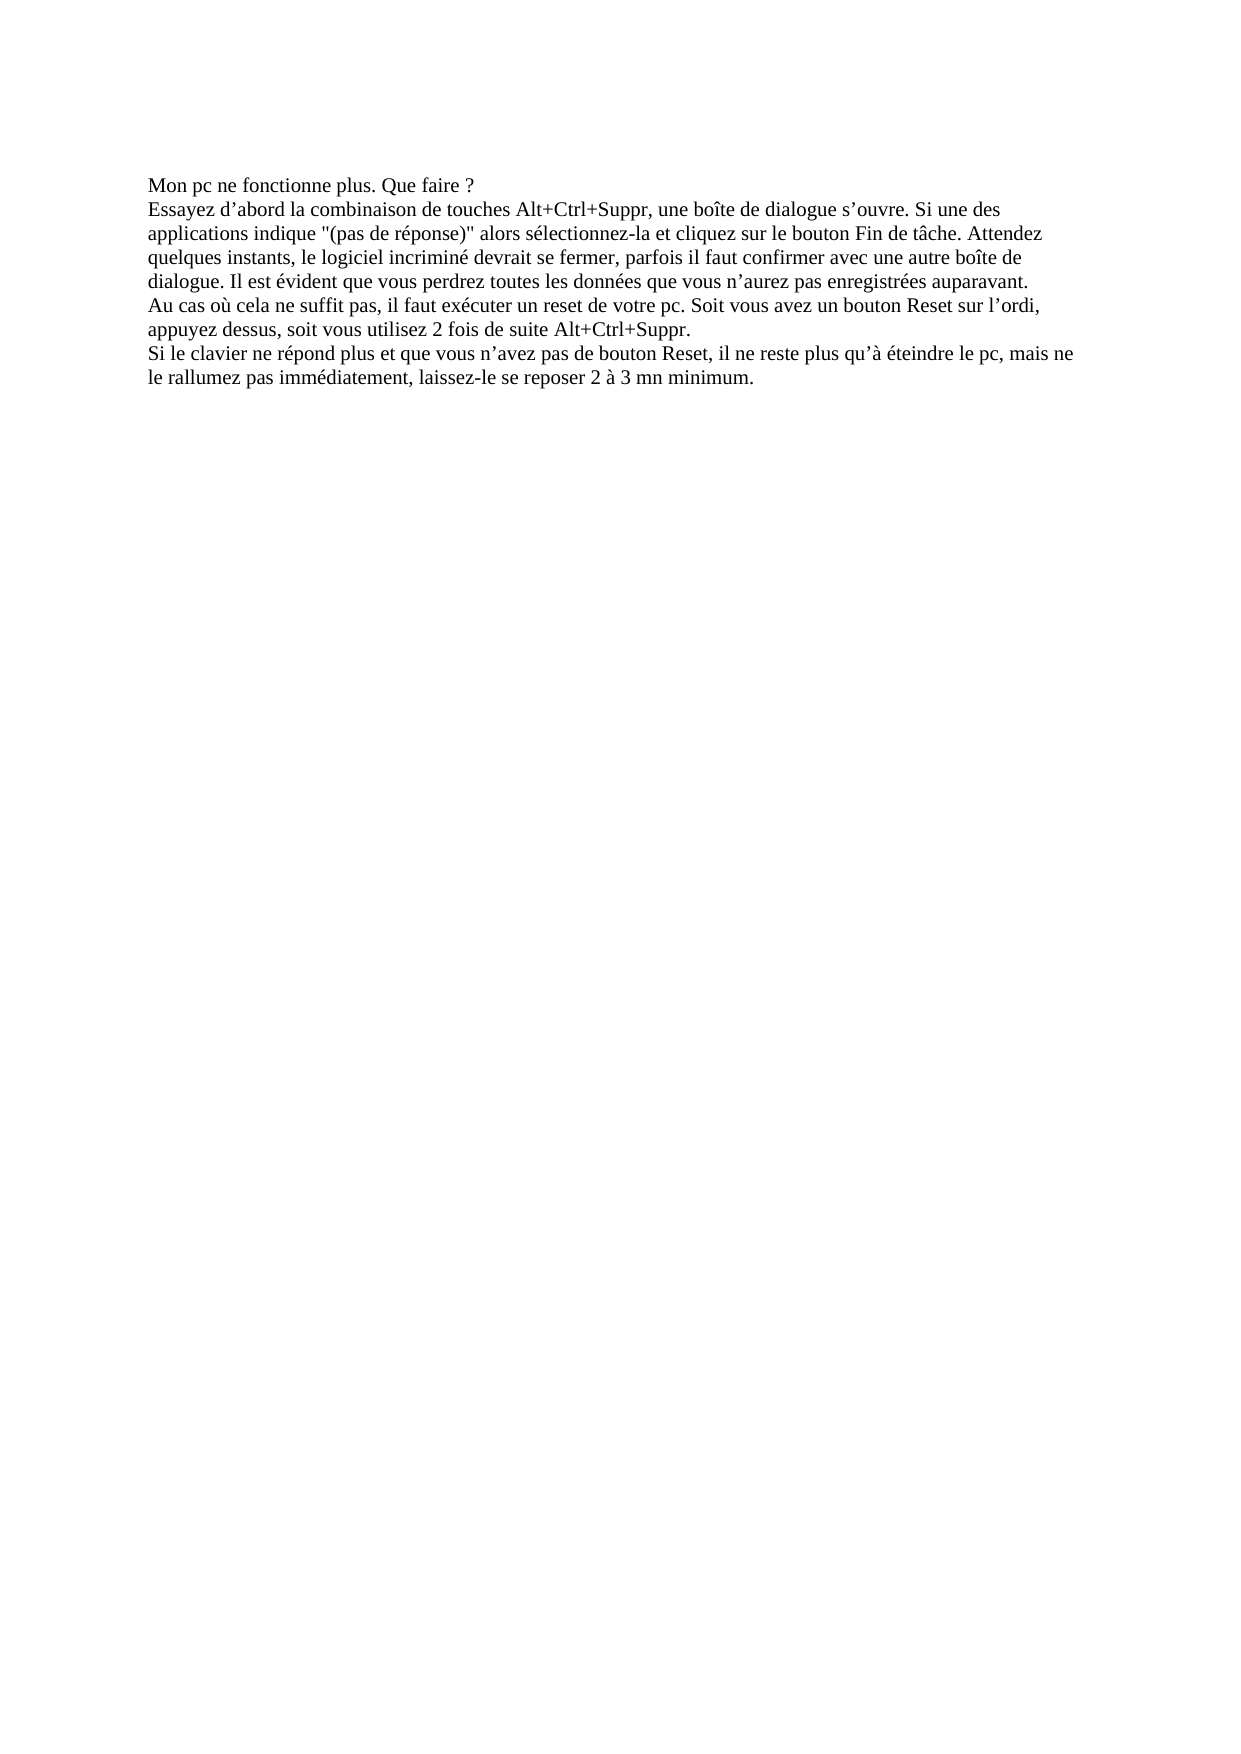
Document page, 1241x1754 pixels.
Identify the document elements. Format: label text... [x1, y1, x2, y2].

text Au cas où cela ne suffit pas, il faut exécuter un reset de votre pc. Soit vous avez un bouton Reset sur l’ordi, appuyez dessus, soit vous utilisez 2 fois de suite Alt+Ctrl+Suppr. [148, 293, 1092, 341]
text Essayez d’abord la combinaison de touches Alt+Ctrl+Suppr, une boîte de dialogue s’ouvre. Si une des applications indique "(pas de réponse)" alors sélectionnez-la et cliquez sur le bouton Fin de tâche. Attendez quelques instants, le logiciel incriminé devrait se fermer, parfois il faut confirmer avec une autre boîte de dialogue. Il est évident que vous perdrez toutes les données que vous n’aurez pas enregistrées auparavant. [148, 197, 1092, 293]
text Si le clavier ne répond plus et que vous n’avez pas de bouton Reset, il ne reste plus qu’à éteindre le pc, mais ne le rallumez pas immédiatement, laissez-le se reposer 2 à 3 mn minimum. [148, 341, 1092, 389]
text Mon pc ne fonctionne plus. Que faire ? [148, 173, 1092, 197]
